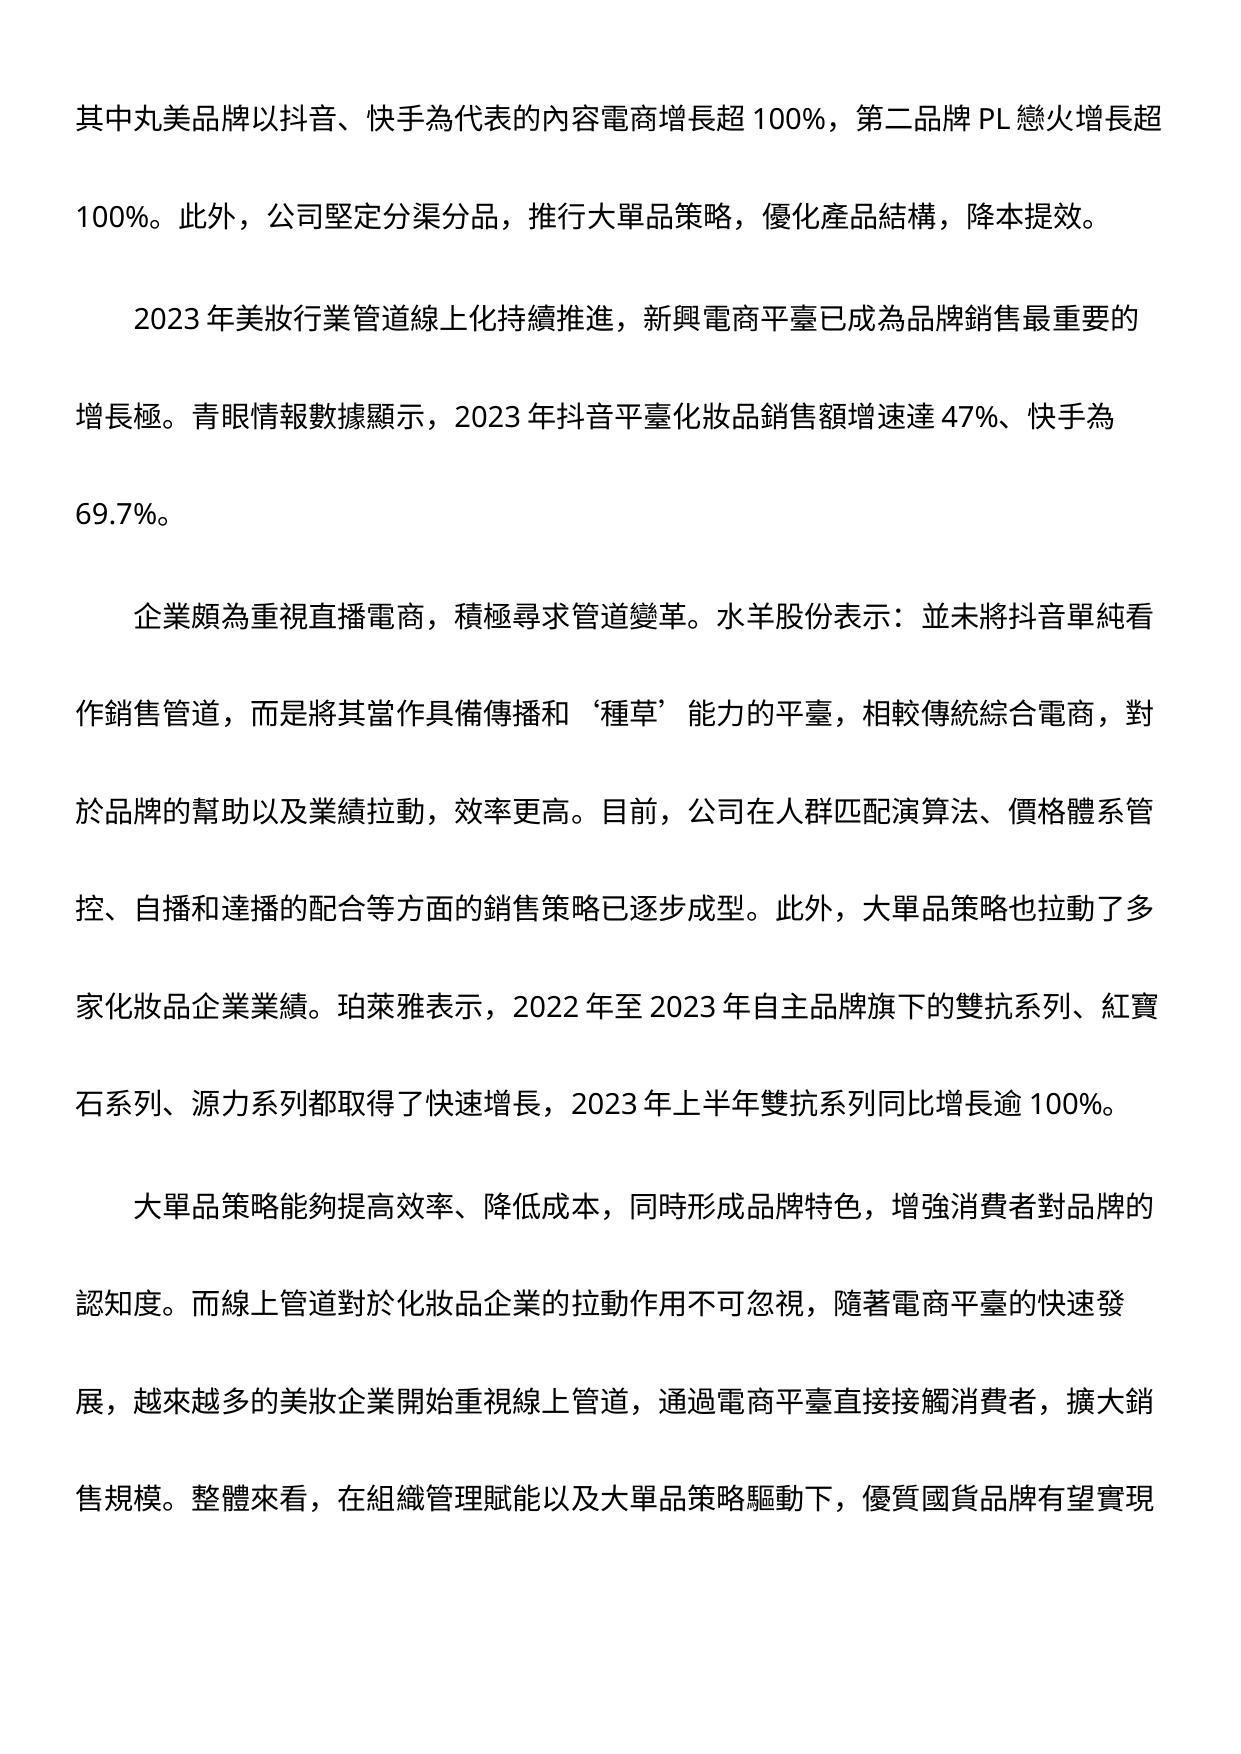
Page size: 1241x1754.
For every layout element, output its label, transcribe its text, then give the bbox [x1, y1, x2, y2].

text 2023年美妝行業管道線上化持續推進，新興電商平臺已成為品牌銷售最重要的增長極。青眼情報數據顯示，2023年抖音平臺化妝品銷售額增速達47%、快手為69.7%。 [75, 281, 1165, 541]
text 企業頗為重視直播電商，積極尋求管道變革。水羊股份表示：並未將抖音單純看作銷售管道，而是將其當作具備傳播和‘種草’能力的平臺，相較傳統綜合電商，對於品牌的幫助以及業績拉動，效率更高。目前，公司在人群匹配演算法、價格體系管控、自播和達播的配合等方面的銷售策略已逐步成型。此外，大單品策略也拉動了多家化妝品企業業績。珀萊雅表示，2022年至2023年自主品牌旗下的雙抗系列、紅寶石系列、源力系列都取得了快速增長，2023年上半年雙抗系列同比增長逾100%。 [75, 578, 1165, 1131]
text 其中丸美品牌以抖音、快手為代表的內容電商增長超100%，第二品牌PL戀火增長超100%。此外，公司堅定分渠分品，推行大單品策略，優化產品結構，降本提效。 [75, 81, 1165, 243]
text 大單品策略能夠提高效率、降低成本，同時形成品牌特色，增強消費者對品牌的認知度。而線上管道對於化妝品企業的拉動作用不可忽視，隨著電商平臺的快速發展，越來越多的美妝企業開始重視線上管道，通過電商平臺直接接觸消費者，擴大銷售規模。整體來看，在組織管理賦能以及大單品策略驅動下，優質國貨品牌有望實現 [75, 1168, 1165, 1526]
